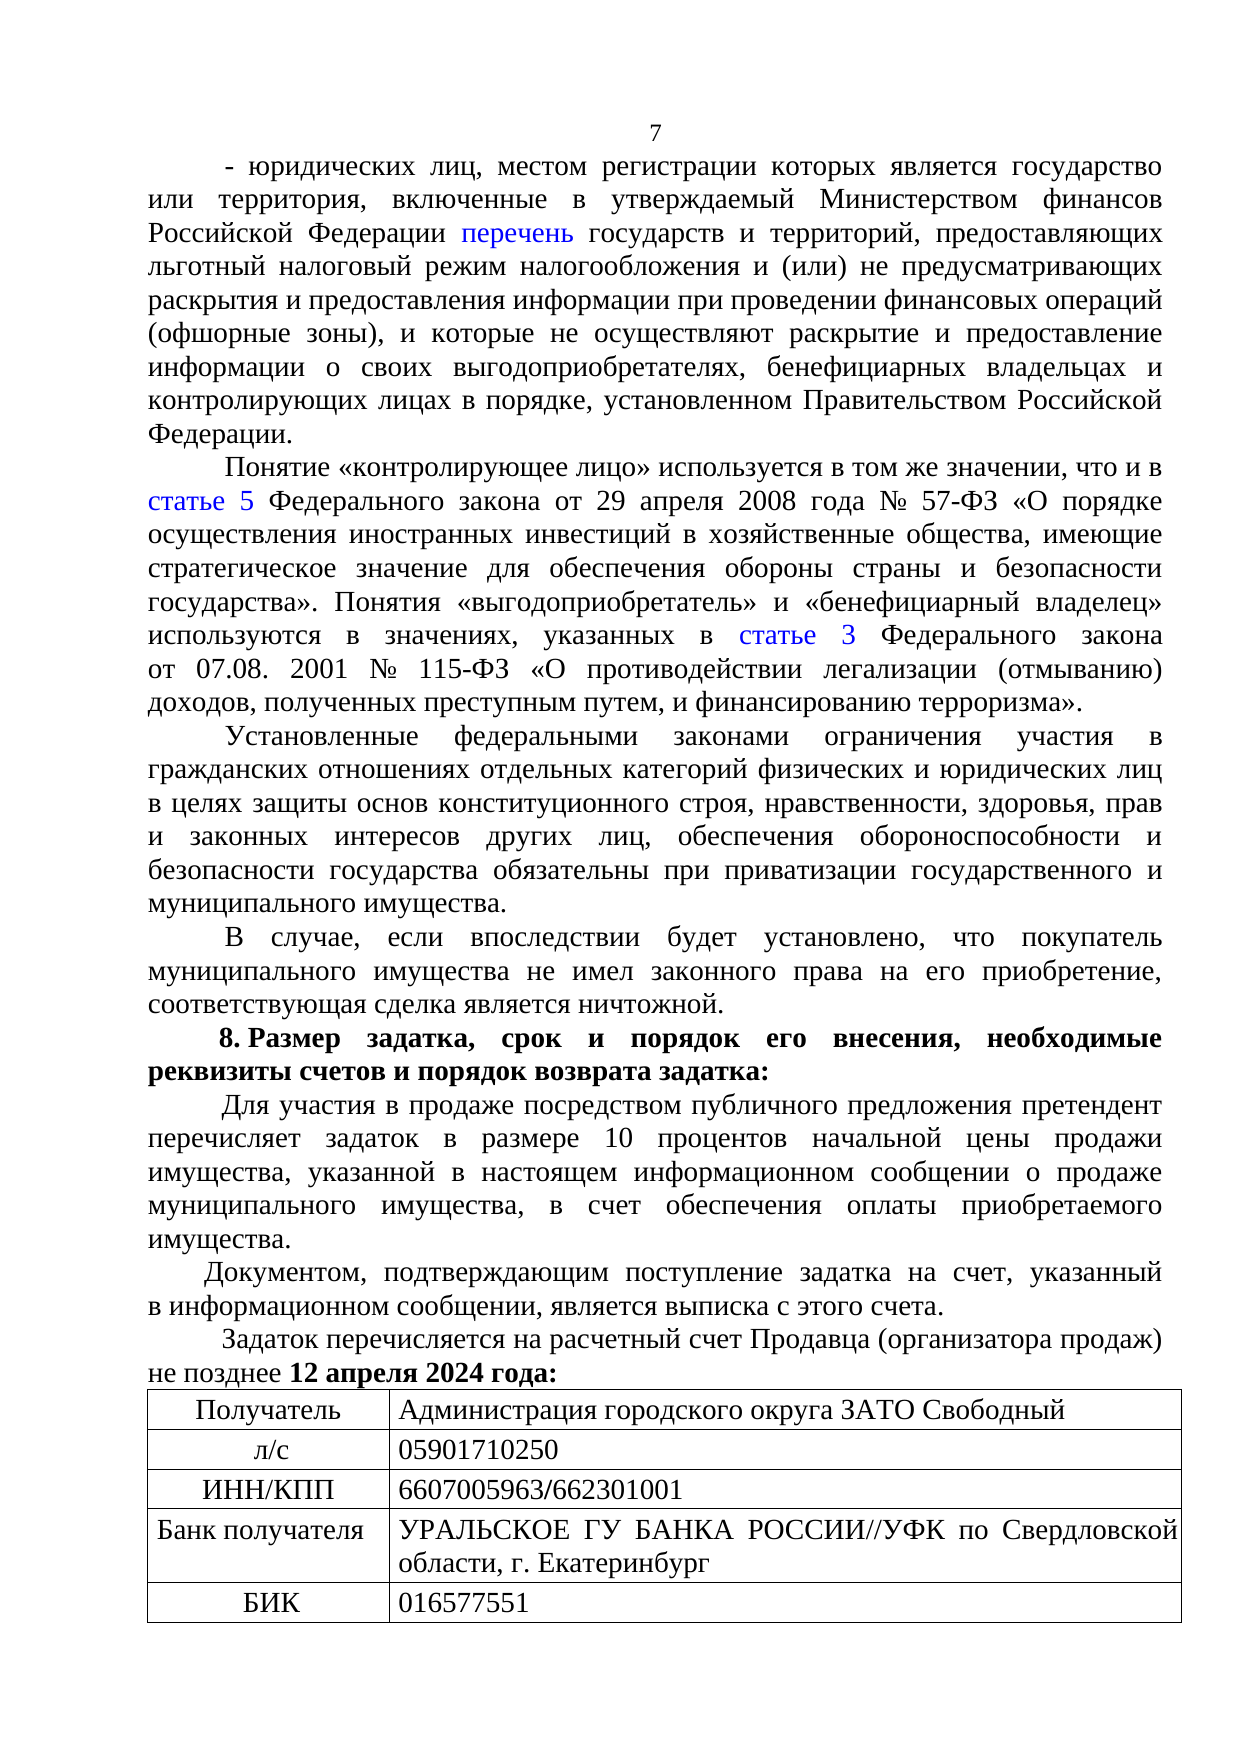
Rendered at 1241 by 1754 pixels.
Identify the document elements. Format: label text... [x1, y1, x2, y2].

table_cell 016577551 [390, 1583, 1181, 1622]
table_cell л/с [148, 1430, 389, 1468]
text - юридических лиц, местом регистрации которых является государство или территория, включенные в утверждаемый Министерством финансов Российской Федерации перечень государств и территорий, предоставляющих льготный налоговый режим налогообложения и (или) не предусматривающих раскрытия и предоставления информации при проведении финансовых операций (офшорные зоны), и которые не осуществляют раскрытие и предоставление информации о своих выгодоприобретателях, бенефициарных владельцах и контролирующих лицах в порядке, установленном Правительством Российской Федерации. [148, 148, 1163, 449]
text 8. Размер задатка, срок и порядок его внесения, необходимые реквизиты счетов и порядок возврата задатка: [148, 1020, 1163, 1087]
text Установленные федеральными законами ограничения участия в гражданских отношениях отдельных категорий физических и юридических лиц в целях защиты основ конституционного строя, нравственности, здоровья, прав и законных интересов других лиц, обеспечения обороноспособности и безопасности государства обязательны при приватизации государственного и муниципального имущества. [148, 718, 1163, 919]
table_cell УРАЛЬСКОЕ ГУ БАНКА РОССИИ//УФК по Свердловской области, г. Екатеринбург [390, 1509, 1181, 1582]
table_cell ИНН/КПП [148, 1470, 389, 1508]
text Понятие «контролирующее лицо» используется в том же значении, что и в статье 5 Федерального закона от 29 апреля 2008 года № 57-ФЗ «О порядке осуществления иностранных инвестиций в хозяйственные общества, имеющие стратегическое значение для обеспечения обороны страны и безопасности государства». Понятия «выгодоприобретатель» и «бенефициарный владелец» используются в значениях, указанных в статье 3 Федерального закона от 07.08. 2001 № 115-ФЗ «О противодействии легализации (отмыванию) доходов, полученных преступным путем, и финансированию терроризма». [148, 449, 1163, 718]
table_cell 6607005963/662301001 [390, 1470, 1181, 1508]
table_cell БИК [148, 1583, 389, 1622]
table_cell Банк получателя [148, 1509, 389, 1582]
text Задаток перечисляется на расчетный счет Продавца (организатора продаж) не позднее 12 апреля 2024 года: [148, 1322, 1163, 1389]
text Для участия в продаже посредством публичного предложения претендент перечисляет задаток в размере 10 процентов начальной цены продажи имущества, указанной в настоящем информационном сообщении о продаже муниципального имущества, в счет обеспечения оплаты приобретаемого имущества. [148, 1087, 1163, 1254]
text Документом, подтверждающим поступление задатка на счет, указанный в информационном сообщении, является выписка с этого счета. [148, 1254, 1163, 1322]
table_header Администрация городского округа ЗАТО Свободный [390, 1390, 1181, 1428]
text В случае, если впоследствии будет установлено, что покупатель муниципального имущества не имел законного права на его приобретение, соответствующая сделка является ничтожной. [148, 919, 1163, 1020]
table_header Получатель [148, 1390, 389, 1428]
table_cell 05901710250 [390, 1430, 1181, 1468]
